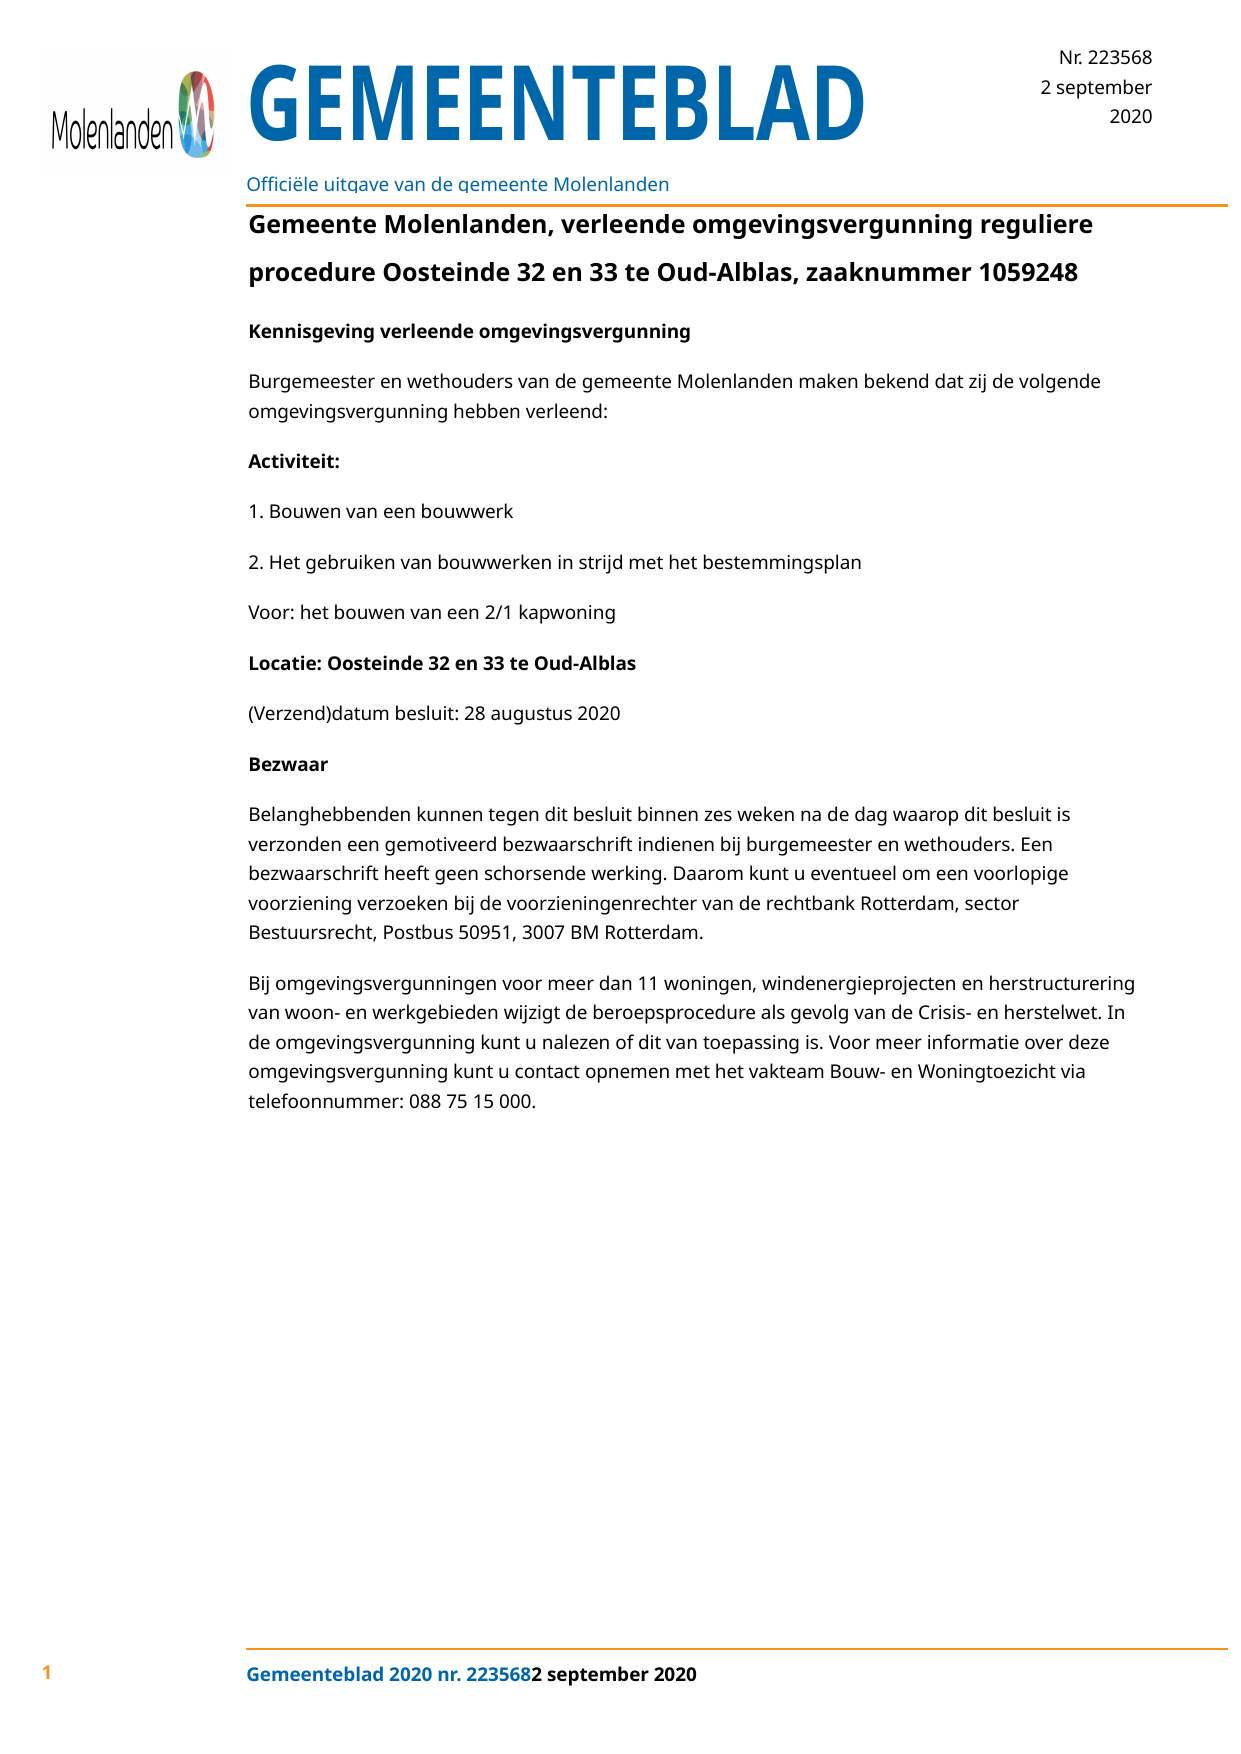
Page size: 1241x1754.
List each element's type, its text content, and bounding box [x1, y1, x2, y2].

text Burgemeester en wethouders van de gemeente Molenlanden maken bekend dat zij de volgende omgevingsvergunning hebben verleend: [248, 368, 1152, 424]
text Locatie: Oosteinde 32 en 33 te Oud-Alblas [248, 650, 1152, 676]
picture [41, 47, 231, 172]
text 2. Het gebruiken van bouwwerken in strijd met het bestemmingsplan [248, 549, 1152, 575]
text Bezwaar [248, 751, 1152, 777]
text 1. Bouwen van een bouwwerk [248, 499, 1152, 524]
text (Verzend)datum besluit: 28 augustus 2020 [248, 700, 1152, 726]
text Kennisgeving verleende omgevingsvergunning [248, 318, 1152, 344]
text Activiteit: [248, 448, 1152, 474]
text Bij omgevingsvergunningen voor meer dan 11 woningen, windenergieprojecten en herstructurering van woon- en werkgebieden wijzigt de beroepsprocedure als gevolg van de Crisis- en herstelwet. In de omgevingsvergunning kunt u nalezen of dit van toepassing is. Voor meer informatie over deze omgevingsvergunning kunt u contact opnemen met het vakteam Bouw- en Woningtoezicht via telefoonnummer: 088 75 15 000. [248, 970, 1152, 1114]
text Belanghebbenden kunnen tegen dit besluit binnen zes weken na de dag waarop dit besluit is verzonden een gemotiveerd bezwaarschrift indienen bij burgemeester en wethouders. Een bezwaarschrift heeft geen schorsende werking. Daarom kunt u eventueel om een voorlopige voorziening verzoeken bij de voorzieningenrechter van de rechtbank Rotterdam, sector Bestuursrecht, Postbus 50951, 3007 BM Rotterdam. [248, 801, 1152, 945]
text Voor: het bouwen van een 2/1 kapwoning [248, 599, 1152, 625]
text Gemeente Molenlanden, verleende omgevingsvergunning reguliere procedure Oosteinde 32 en 33 te Oud-Alblas, zaaknummer 1059248 [248, 207, 1152, 288]
